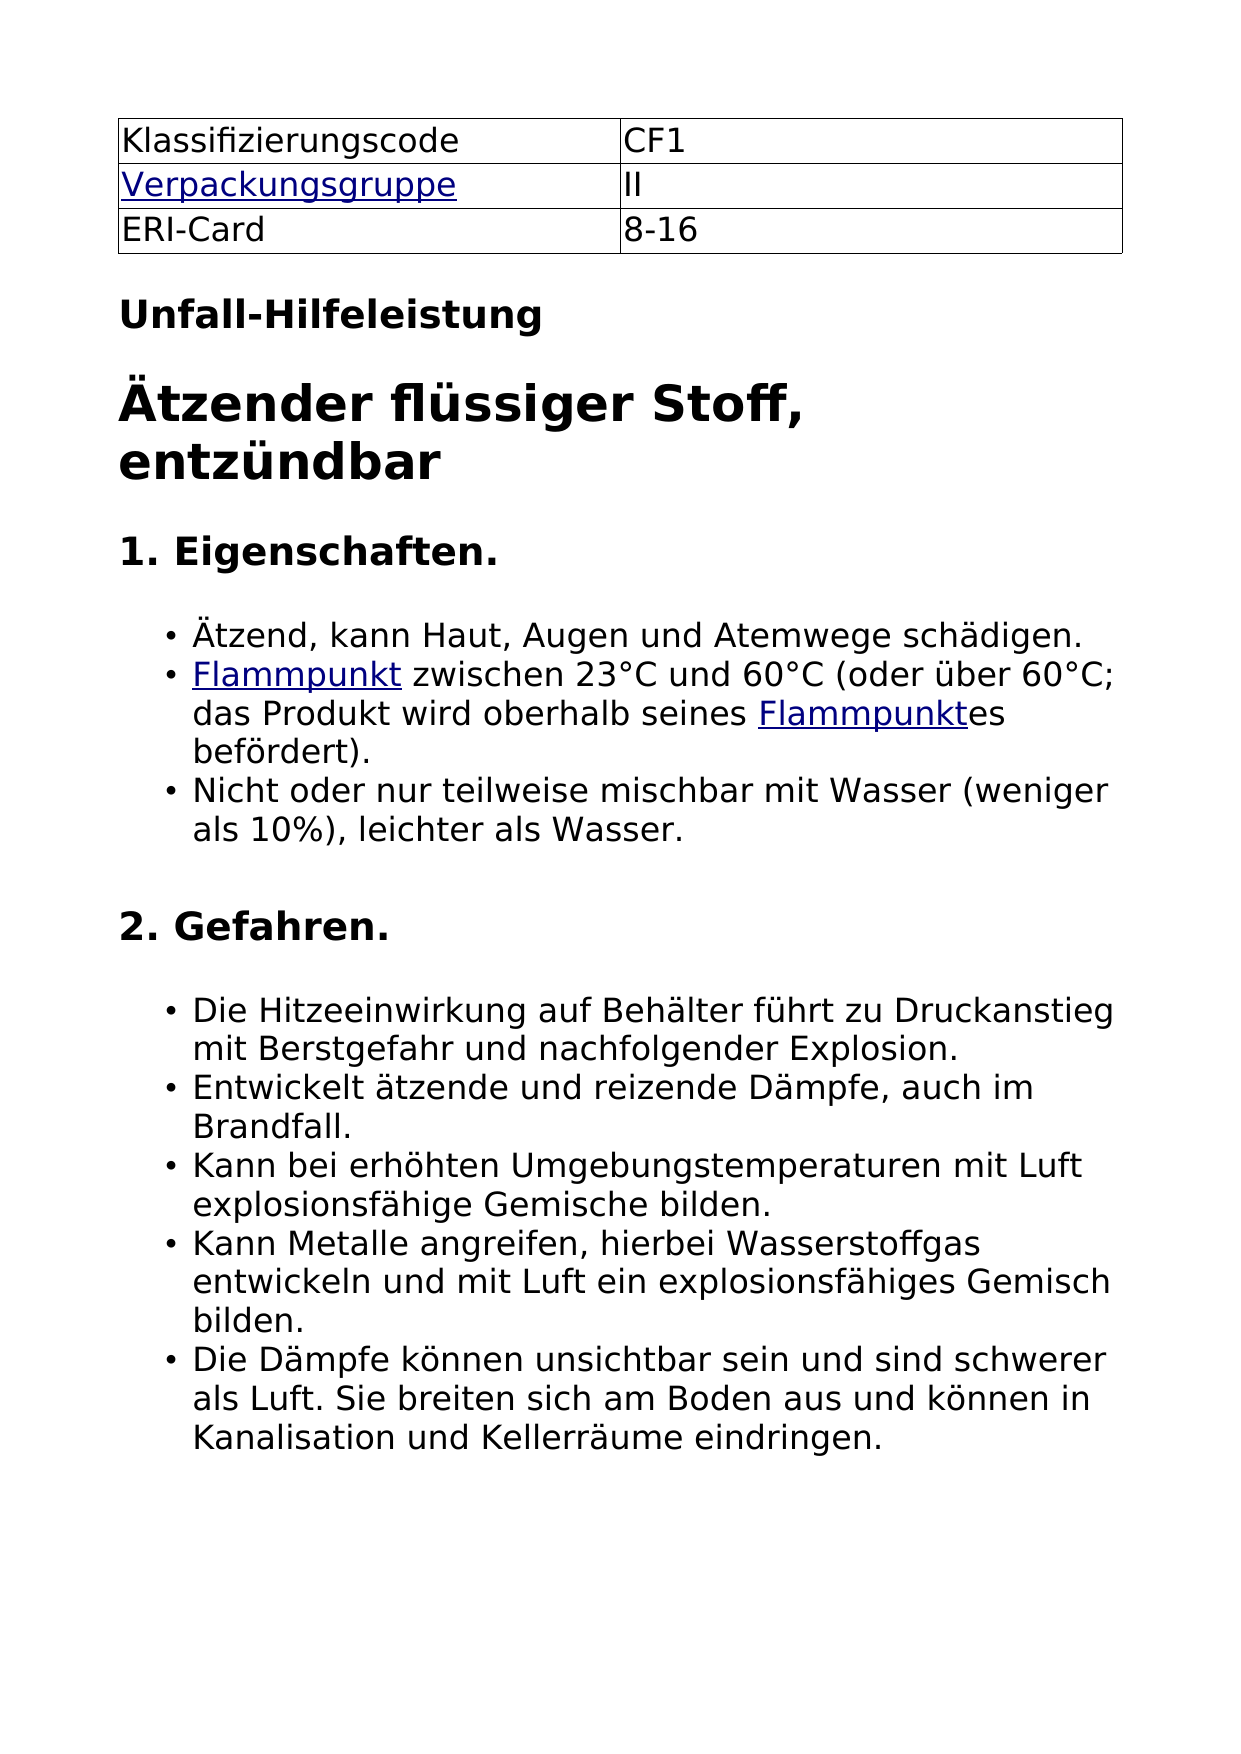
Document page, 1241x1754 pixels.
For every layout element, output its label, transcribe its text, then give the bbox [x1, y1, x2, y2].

table_cell CF1 [621, 119, 1122, 163]
list Kann Metalle angreifen, hierbei Wasserstoffgas entwickeln und mit Luft ein explosionsfähiges Gemisch bilden. [177, 1224, 1122, 1341]
list Die Hitzeeinwirkung auf Behälter führt zu Druckanstieg mit Berstgefahr und nachfolgender Explosion. [177, 991, 1122, 1069]
list Die Dämpfe können unsichtbar sein und sind schwerer als Luft. Sie breiten sich am Boden aus und können in Kanalisation und Kellerräume eindringen. [177, 1341, 1122, 1457]
table_cell II [621, 164, 1122, 208]
subtitle Ätzender flüssiger Stoff, entzündbar [118, 375, 1122, 492]
table_cell Klassifizierungscode [119, 119, 620, 163]
list Flammpunkt zwischen 23°C und 60°C (oder über 60°C; das Produkt wird oberhalb seines Flammpunktes befördert). [177, 655, 1122, 772]
subtitle 2. Gefahren. [118, 904, 1122, 949]
table_cell ERI-Card [119, 209, 620, 252]
list Kann bei erhöhten Umgebungstemperaturen mit Luft explosionsfähige Gemische bilden. [177, 1146, 1122, 1224]
subtitle Unfall-Hilfeleistung [118, 292, 1122, 338]
subtitle 1. Eigenschaften. [118, 529, 1122, 574]
table_cell Verpackungsgruppe [119, 164, 620, 208]
list Entwickelt ätzende und reizende Dämpfe, auch im Brandfall. [177, 1069, 1122, 1146]
table_cell 8-16 [621, 209, 1122, 252]
list Ätzend, kann Haut, Augen und Atemwege schädigen. [177, 616, 1122, 655]
list Nicht oder nur teilweise mischbar mit Wasser (weniger als 10%), leichter als Wasser. [177, 772, 1122, 849]
